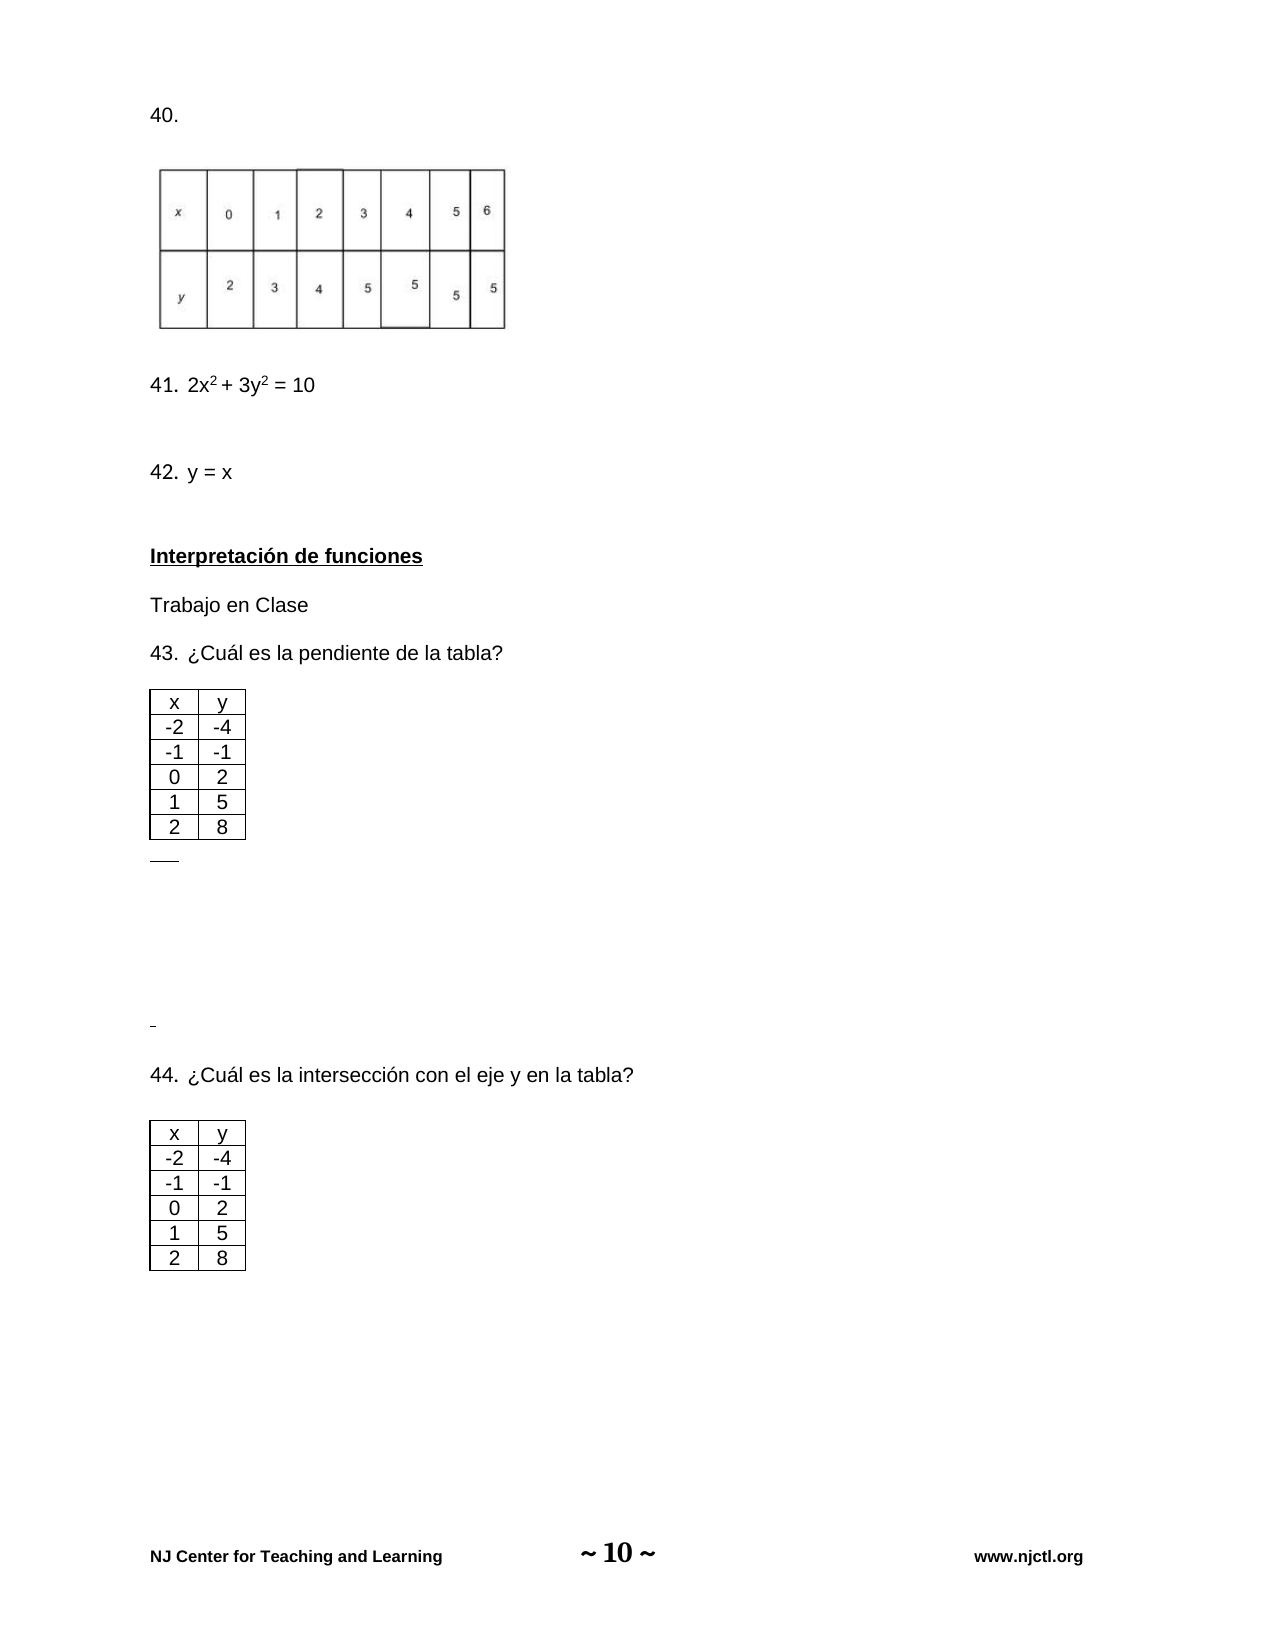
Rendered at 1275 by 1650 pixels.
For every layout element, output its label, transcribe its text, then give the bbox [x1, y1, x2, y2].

text Interpretación de funciones [150, 544, 1125, 568]
list ¿Cuál es la pendiente de la tabla? [150, 641, 1125, 665]
table_cell 2 [151, 1246, 198, 1270]
table_cell 2 [151, 815, 198, 839]
table_cell 1 [151, 1221, 198, 1245]
table_cell 2 [199, 1196, 245, 1220]
list y = x [150, 457, 1125, 485]
table_cell 5 [199, 1221, 245, 1245]
table_cell 1 [151, 790, 198, 814]
table_cell -2 [151, 1146, 198, 1170]
table_cell 8 [199, 1246, 245, 1270]
table_cell 5 [199, 790, 245, 814]
table_cell -2 [151, 715, 198, 739]
text Trabajo en Clase [150, 592, 1125, 616]
table_header y [199, 1121, 245, 1145]
table_header x [151, 1121, 198, 1145]
table_cell 0 [151, 1196, 198, 1220]
table_cell -4 [199, 1146, 245, 1170]
list 2x2 + 3y2 = 10 [150, 370, 1125, 398]
table_cell 2 [199, 765, 245, 789]
table_cell -1 [151, 1171, 198, 1195]
table_cell 0 [151, 765, 198, 789]
table_cell 8 [199, 815, 245, 839]
table_header y [199, 690, 245, 714]
table_cell -4 [199, 715, 245, 739]
table_cell -1 [199, 740, 245, 764]
list ¿Cuál es la intersección con el eje y en la tabla? [150, 1060, 1125, 1088]
table_header x [151, 690, 198, 714]
table_cell -1 [199, 1171, 245, 1195]
table_cell -1 [151, 740, 198, 764]
